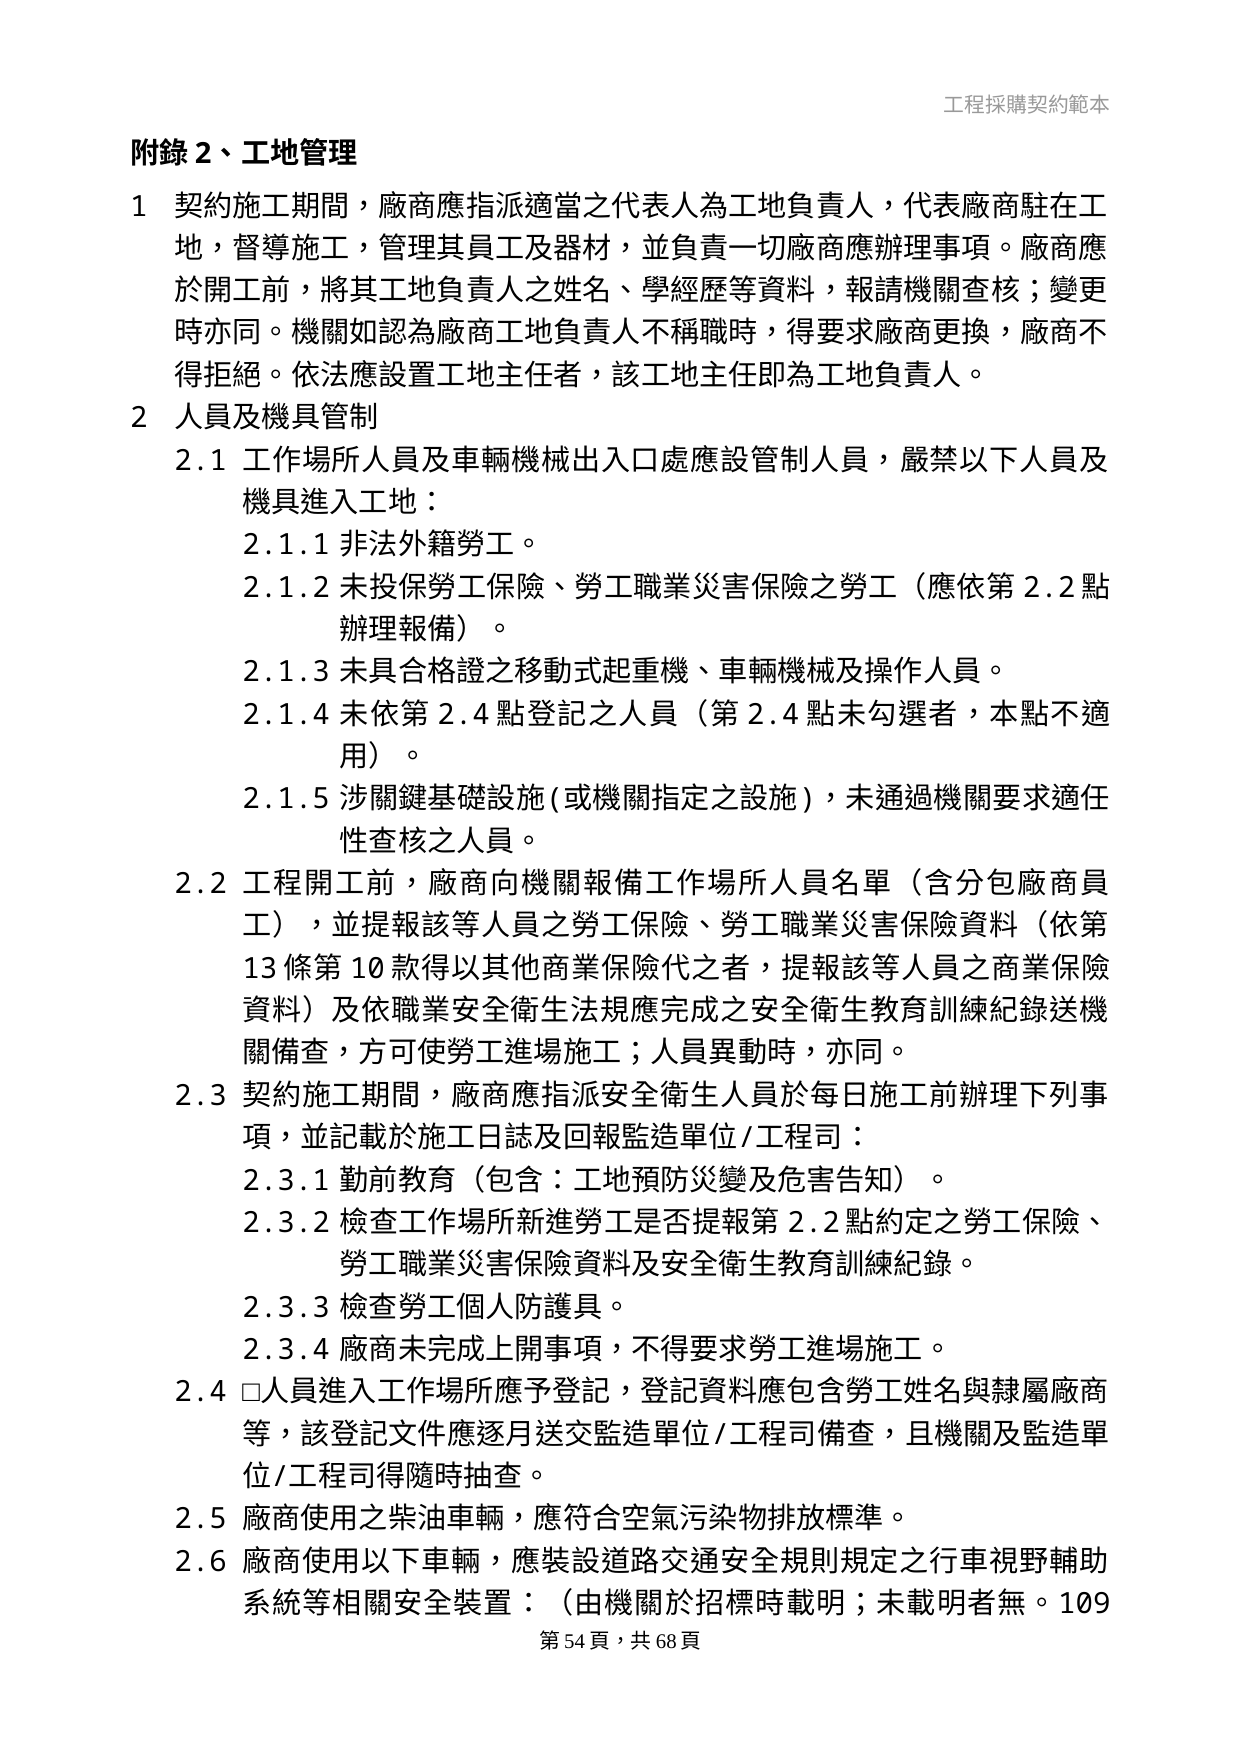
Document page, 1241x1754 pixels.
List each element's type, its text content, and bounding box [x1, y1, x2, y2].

list 契約施工期間，廠商應指派安全衛生人員於每日施工前辦理下列事項，並記載於施工日誌及回報監造單位/工程司： [174, 1071, 1110, 1156]
list 廠商使用之柴油車輛，應符合空氣污染物排放標準。 [174, 1495, 1110, 1537]
list 非法外籍勞工。 [242, 521, 1110, 563]
list 涉關鍵基礎設施(或機關指定之設施)，未通過機關要求適任性查核之人員。 [242, 775, 1110, 859]
list 檢查工作場所新進勞工是否提報第2.2點約定之勞工保險、勞工職業災害保險資料及安全衛生教育訓練紀錄。 [242, 1198, 1110, 1283]
list 工程開工前，廠商向機關報備工作場所人員名單（含分包廠商員工），並提報該等人員之勞工保險、勞工職業災害保險資料（依第13條第10款得以其他商業保險代之者，提報該等人員之商業保險資料）及依職業安全衛生法規應完成之安全衛生教育訓練紀錄送機關備查，方可使勞工進場施工；人員異動時，亦同。 [174, 859, 1110, 1071]
list 工作場所人員及車輛機械出入口處應設管制人員，嚴禁以下人員及機具進入工地： [174, 436, 1110, 521]
list □人員進入工作場所應予登記，登記資料應包含勞工姓名與隸屬廠商等，該登記文件應逐月送交監造單位/工程司備查，且機關及監造單位/工程司得隨時抽查。 [174, 1368, 1110, 1495]
list 契約施工期間，廠商應指派適當之代表人為工地負責人，代表廠商駐在工地，督導施工，管理其員工及器材，並負責一切廠商應辦理事項。廠商應於開工前，將其工地負責人之姓名、學經歷等資料，報請機關查核；變更時亦同。機關如認為廠商工地負責人不稱職時，得要求廠商更換，廠商不得拒絕。依法應設置工地主任者，該工地主任即為工地負責人。 [130, 182, 1110, 394]
text 附錄2、工地管理 [130, 130, 1110, 172]
list 檢查勞工個人防護具。 [242, 1283, 1110, 1326]
list 未具合格證之移動式起重機、車輛機械及操作人員。 [242, 648, 1110, 690]
list 未投保勞工保險、勞工職業災害保險之勞工（應依第2.2點辦理報備）。 [242, 563, 1110, 648]
list 廠商未完成上開事項，不得要求勞工進場施工。 [242, 1326, 1110, 1368]
list 廠商使用以下車輛，應裝設道路交通安全規則規定之行車視野輔助系統等相關安全裝置：（由機關於招標時載明；未載明者無。109 [174, 1537, 1110, 1622]
list 人員及機具管制 [130, 394, 1110, 436]
list 勤前教育（包含：工地預防災變及危害告知）。 [242, 1156, 1110, 1198]
list 未依第2.4點登記之人員（第2.4點未勾選者，本點不適用）。 [242, 690, 1110, 775]
